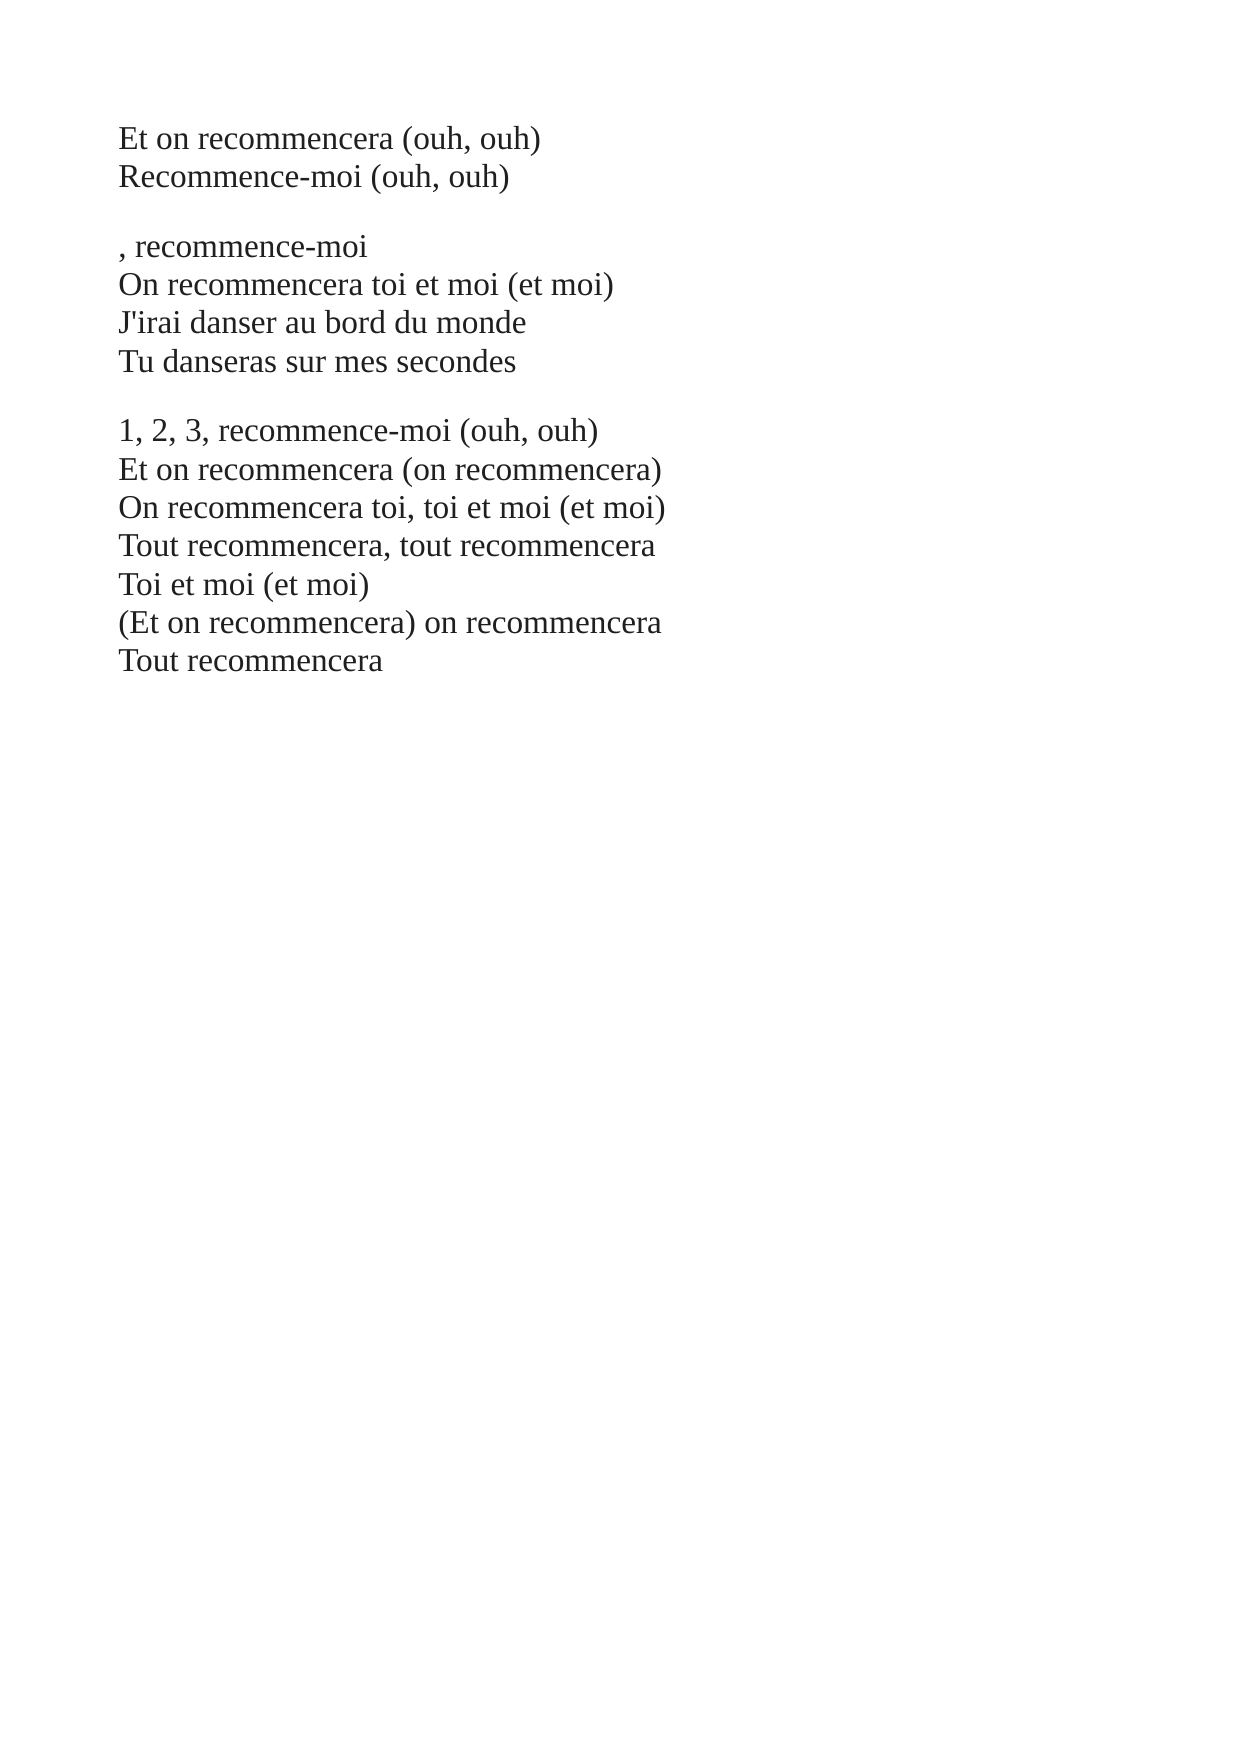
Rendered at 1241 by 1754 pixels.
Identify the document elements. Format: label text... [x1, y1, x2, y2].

text , recommence-moi On recommencera toi et moi (et moi) J'irai danser au bord du monde Tu danseras sur mes secondes [118, 226, 1122, 379]
text 1, 2, 3, recommence-moi (ouh, ouh) Et on recommencera (on recommencera) On recommencera toi, toi et moi (et moi) Tout recommencera, tout recommencera Toi et moi (et moi) (Et on recommencera) on recommencera Tout recommencera [118, 411, 1122, 679]
text Et on recommencera (ouh, ouh) Recommence-moi (ouh, ouh) [118, 118, 1122, 195]
